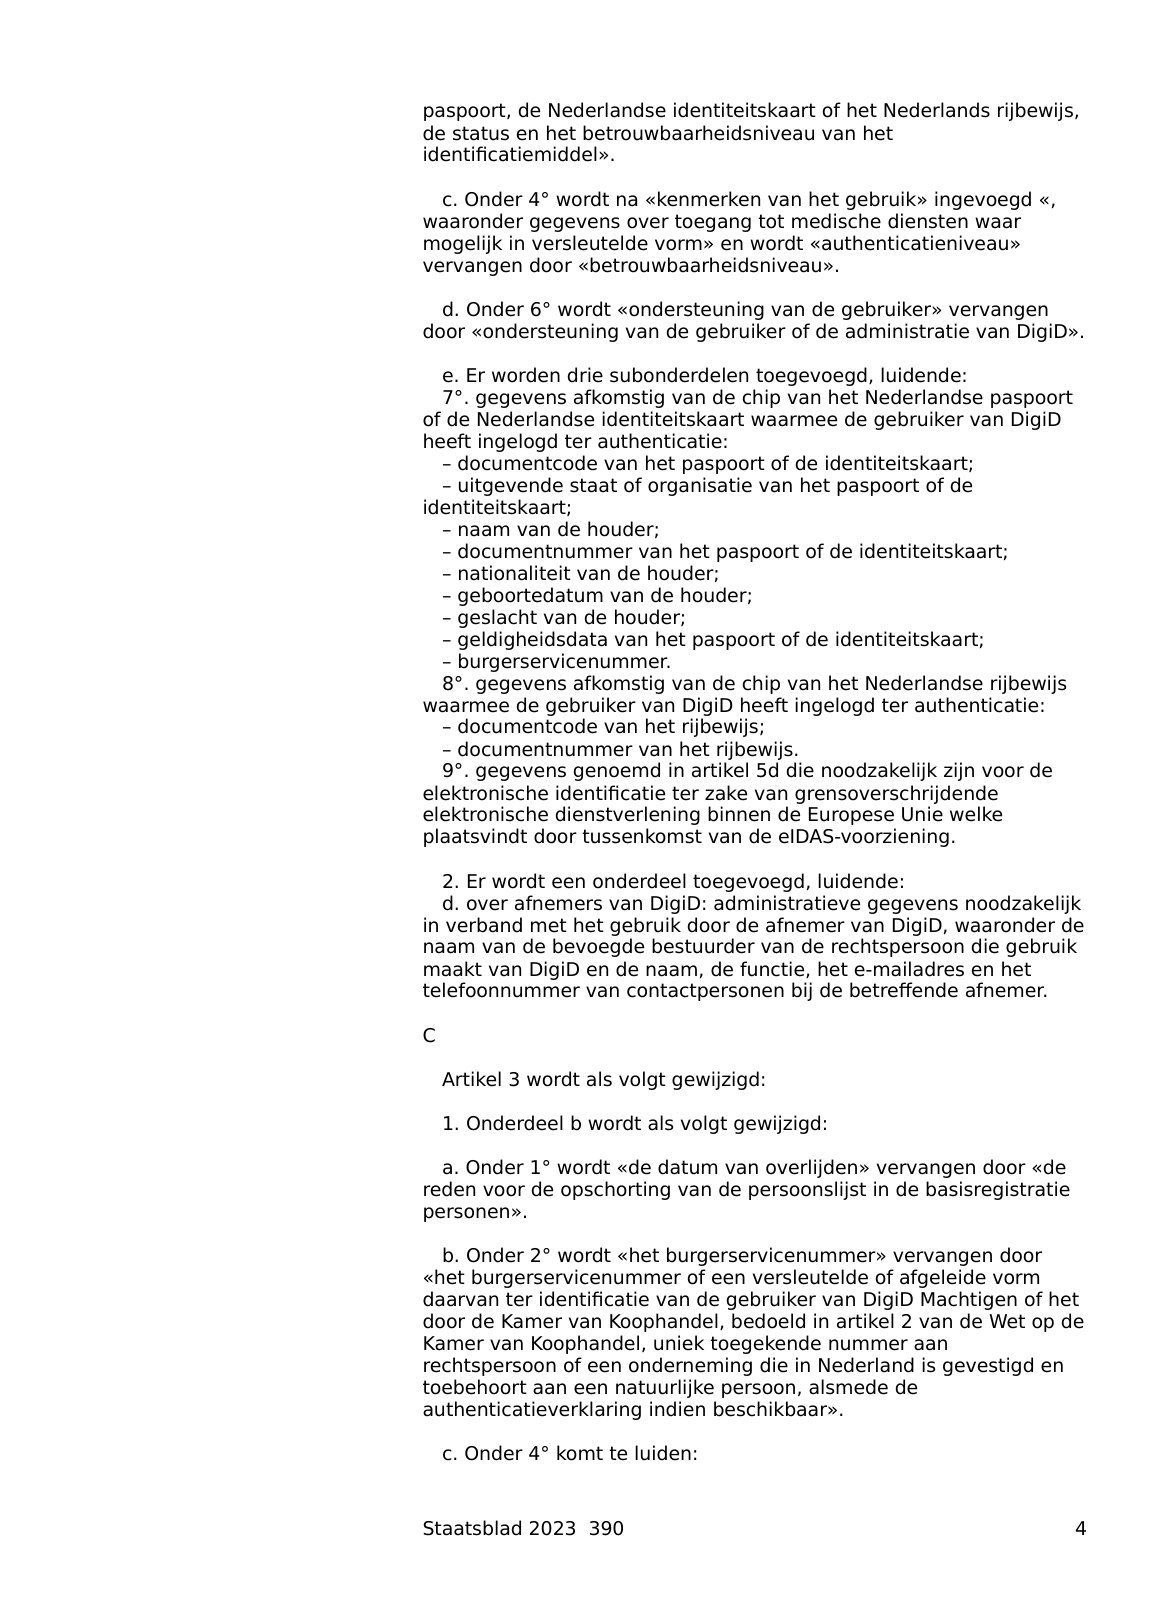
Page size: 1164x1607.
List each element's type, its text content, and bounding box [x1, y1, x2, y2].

text – naam van de houder; [422, 519, 1087, 541]
text d. Onder 6° wordt «ondersteuning van de gebruiker» vervangen door «ondersteuning van de gebruiker of de administratie van DigiD». [422, 299, 1087, 343]
text 1. Onderdeel b wordt als volgt gewijzigd: [422, 1113, 1087, 1135]
text – burgerservicenummer. [422, 651, 1087, 672]
text – documentnummer van het paspoort of de identiteitskaart; [422, 541, 1087, 563]
text paspoort, de Nederlandse identiteitskaart of het Nederlands rijbewijs, de status en het betrouwbaarheidsniveau van het identificatiemiddel». [422, 100, 1087, 166]
text c. Onder 4° komt te luiden: [422, 1443, 1087, 1465]
text – documentnummer van het rijbewijs. [422, 738, 1087, 760]
text c. Onder 4° wordt na «kenmerken van het gebruik» ingevoegd «, waaronder gegevens over toegang tot medische diensten waar mogelijk in versleutelde vorm» en wordt «authenticatieniveau» vervangen door «betrouwbaarheidsniveau». [422, 188, 1087, 276]
text 2. Er wordt een onderdeel toegevoegd, luidende: [422, 871, 1087, 892]
text – geslacht van de houder; [422, 607, 1087, 628]
text 7°. gegevens afkomstig van de chip van het Nederlandse paspoort of de Nederlandse identiteitskaart waarmee de gebruiker van DigiD heeft ingelogd ter authenticatie: [422, 387, 1087, 453]
text a. Onder 1° wordt «de datum van overlijden» vervangen door «de reden voor de opschorting van de persoonslijst in de basisregistratie personen». [422, 1157, 1087, 1223]
text b. Onder 2° wordt «het burgerservicenummer» vervangen door «het burgerservicenummer of een versleutelde of afgeleide vorm daarvan ter identificatie van de gebruiker van DigiD Machtigen of het door de Kamer van Koophandel, bedoeld in artikel 2 van de Wet op de Kamer van Koophandel, uniek toegekende nummer aan rechtspersoon of een onderneming die in Nederland is gevestigd en toebehoort aan een natuurlijke persoon, alsmede de authenticatieverklaring indien beschikbaar». [422, 1245, 1087, 1421]
text – documentcode van het paspoort of de identiteitskaart; [422, 453, 1087, 475]
text – geldigheidsdata van het paspoort of de identiteitskaart; [422, 628, 1087, 651]
text – uitgevende staat of organisatie van het paspoort of de identiteitskaart; [422, 475, 1087, 519]
text Artikel 3 wordt als volgt gewijzigd: [422, 1069, 1087, 1091]
text – geboortedatum van de houder; [422, 584, 1087, 607]
text 8°. gegevens afkomstig van de chip van het Nederlandse rijbewijs waarmee de gebruiker van DigiD heeft ingelogd ter authenticatie: [422, 672, 1087, 716]
text d. over afnemers van DigiD: administratieve gegevens noodzakelijk in verband met het gebruik door de afnemer van DigiD, waaronder de naam van de bevoegde bestuurder van de rechtspersoon die gebruik maakt van DigiD en de naam, de functie, het e-mailadres en het telefoonnummer van contactpersonen bij de betreffende afnemer. [422, 892, 1087, 1002]
text C [422, 1024, 1087, 1047]
text – documentcode van het rijbewijs; [422, 716, 1087, 738]
text 9°. gegevens genoemd in artikel 5d die noodzakelijk zijn voor de elektronische identificatie ter zake van grensoverschrijdende elektronische dienstverlening binnen de Europese Unie welke plaatsvindt door tussenkomst van de eIDAS-voorziening. [422, 760, 1087, 848]
text e. Er worden drie subonderdelen toegevoegd, luidende: [422, 365, 1087, 387]
text – nationaliteit van de houder; [422, 563, 1087, 584]
